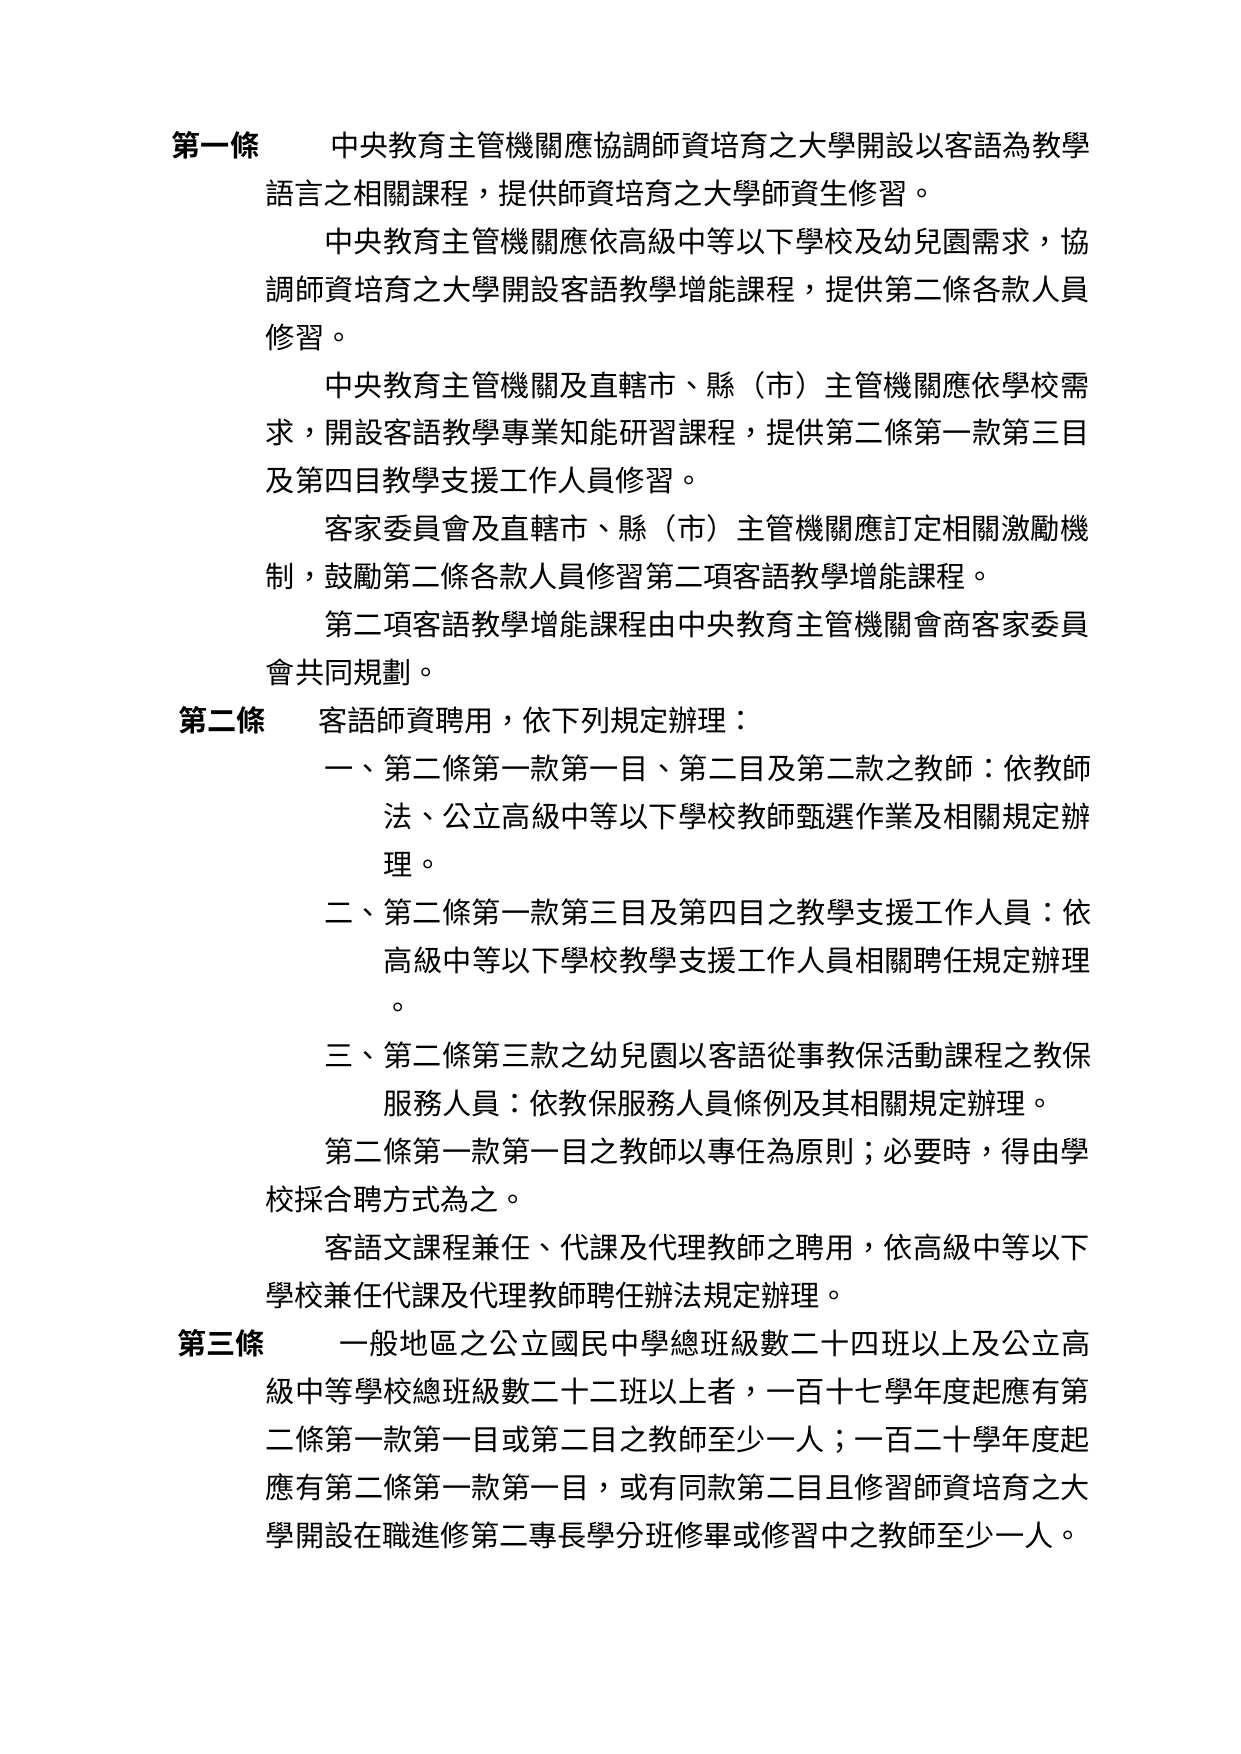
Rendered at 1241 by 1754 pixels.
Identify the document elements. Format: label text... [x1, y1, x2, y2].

list 第二條第一款第三目及第四目之教學支援工作人員：依高級中等以下學校教學支援工作人員相關聘任規定辦理。 [324, 885, 1092, 1028]
list 中央教育主管機關應協調師資培育之大學開設以客語為教學語言之相關課程，提供師資培育之大學師資生修習。 [171, 118, 1092, 214]
text 第二條第一款第一目之教師以專任為原則；必要時，得由學校採合聘方式為之。 [265, 1124, 1092, 1220]
text 客語文課程兼任、代課及代理教師之聘用，依高級中等以下學校兼任代課及代理教師聘任辦法規定辦理。 [265, 1220, 1092, 1316]
list 第二條第三款之幼兒園以客語從事教保活動課程之教保服務人員：依教保服務人員條例及其相關規定辦理。 [324, 1028, 1092, 1124]
text 中央教育主管機關應依高級中等以下學校及幼兒園需求，協調師資培育之大學開設客語教學增能課程，提供第二條各款人員修習。 [266, 214, 1092, 358]
text 第二項客語教學增能課程由中央教育主管機關會商客家委員會共同規劃。 [266, 597, 1092, 693]
list 第二條第一款第一目、第二目及第二款之教師：依教師法、公立高級中等以下學校教師甄選作業及相關規定辦理。 [324, 741, 1092, 885]
list 一般地區之公立國民中學總班級數二十四班以上及公立高級中等學校總班級數二十二班以上者，一百十七學年度起應有第二條第一款第一目或第二目之教師至少一人；一百二十學年度起應有第二條第一款第一目，或有同款第二目且修習師資培育之大學開設在職進修第二專長學分班修畢或修習中之教師至少一人。 [177, 1316, 1092, 1556]
text 中央教育主管機關及直轄市、縣（市）主管機關應依學校需求，開設客語教學專業知能研習課程，提供第二條第一款第三目及第四目教學支援工作人員修習。 [266, 358, 1092, 501]
text 客家委員會及直轄市、縣（市）主管機關應訂定相關激勵機制，鼓勵第二條各款人員修習第二項客語教學增能課程。 [266, 501, 1092, 597]
list 客語師資聘用，依下列規定辦理： [178, 693, 1092, 741]
